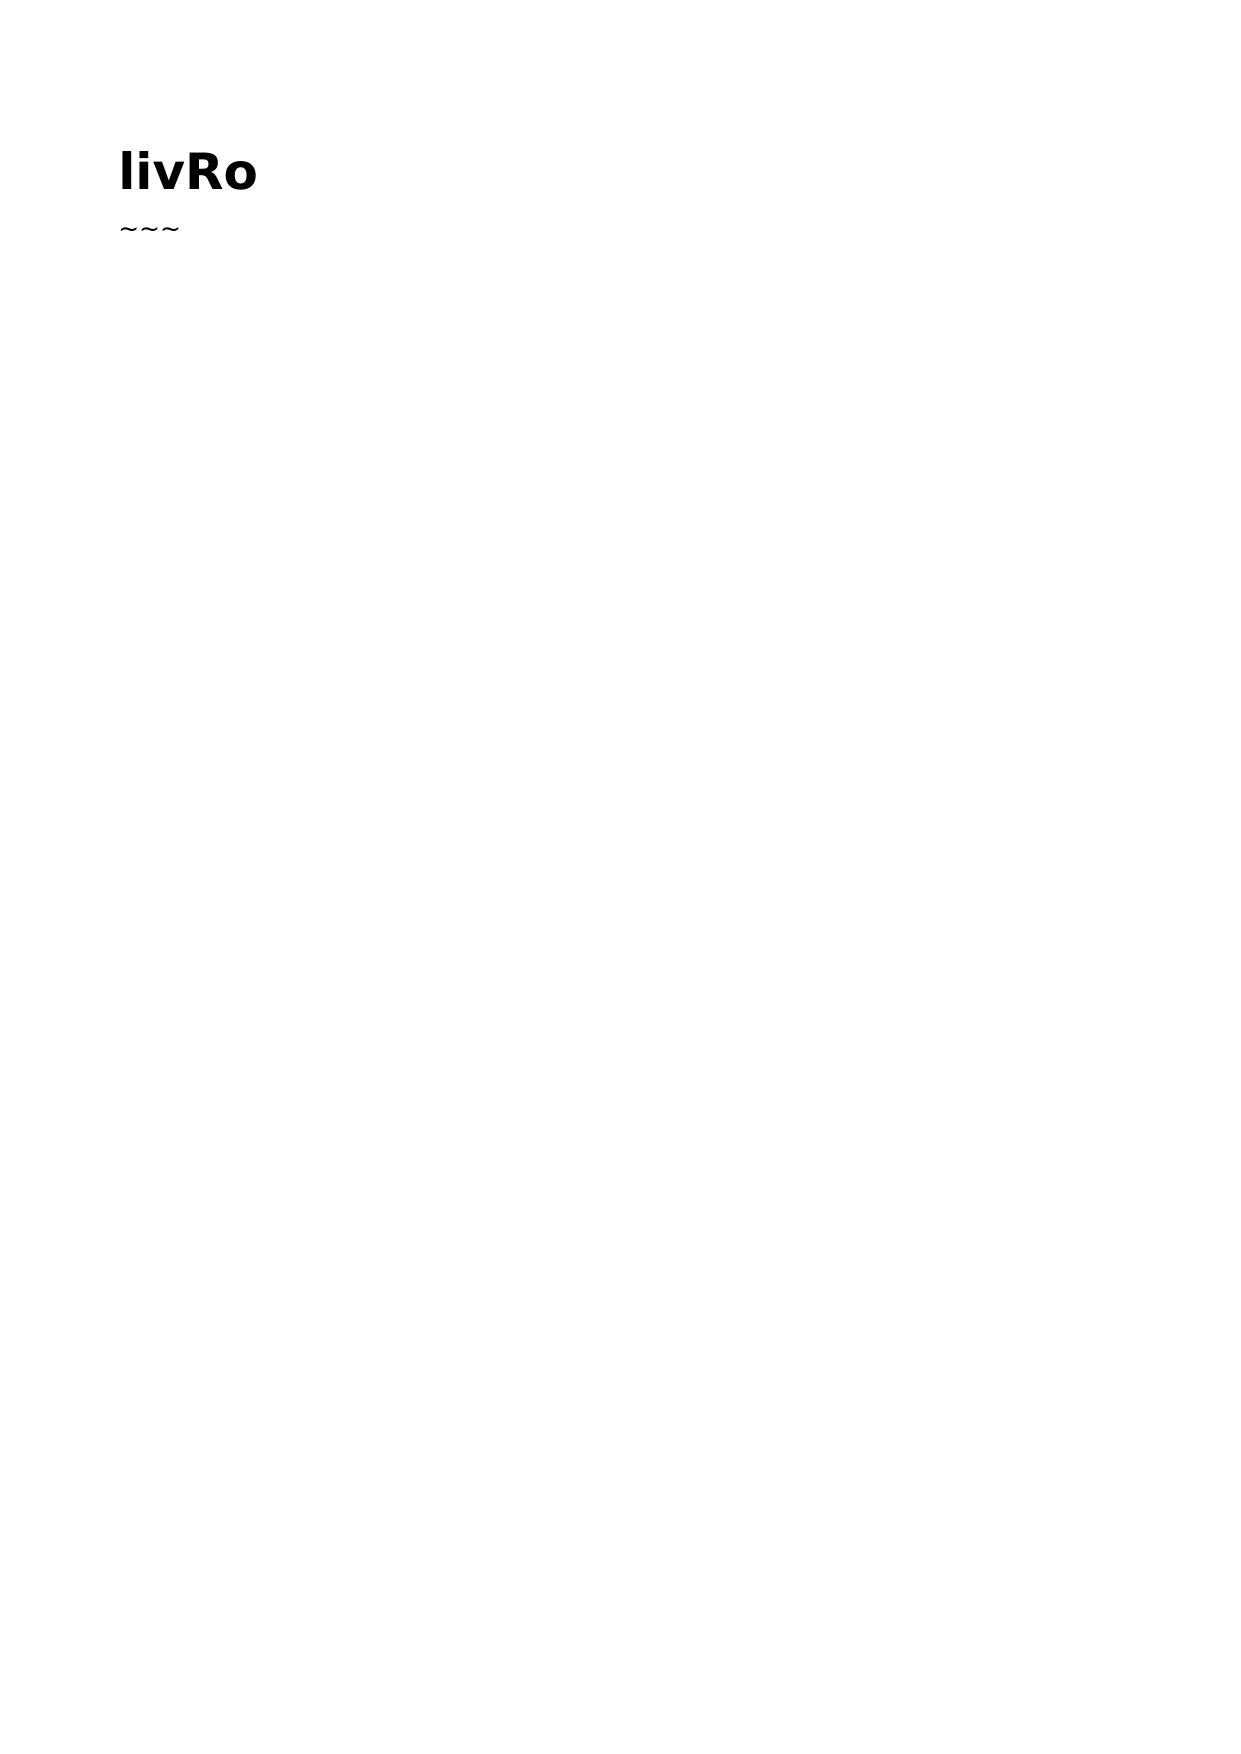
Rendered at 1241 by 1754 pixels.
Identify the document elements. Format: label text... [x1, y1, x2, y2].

subtitle livRo [118, 143, 1122, 201]
text ~~~ [118, 214, 1122, 243]
